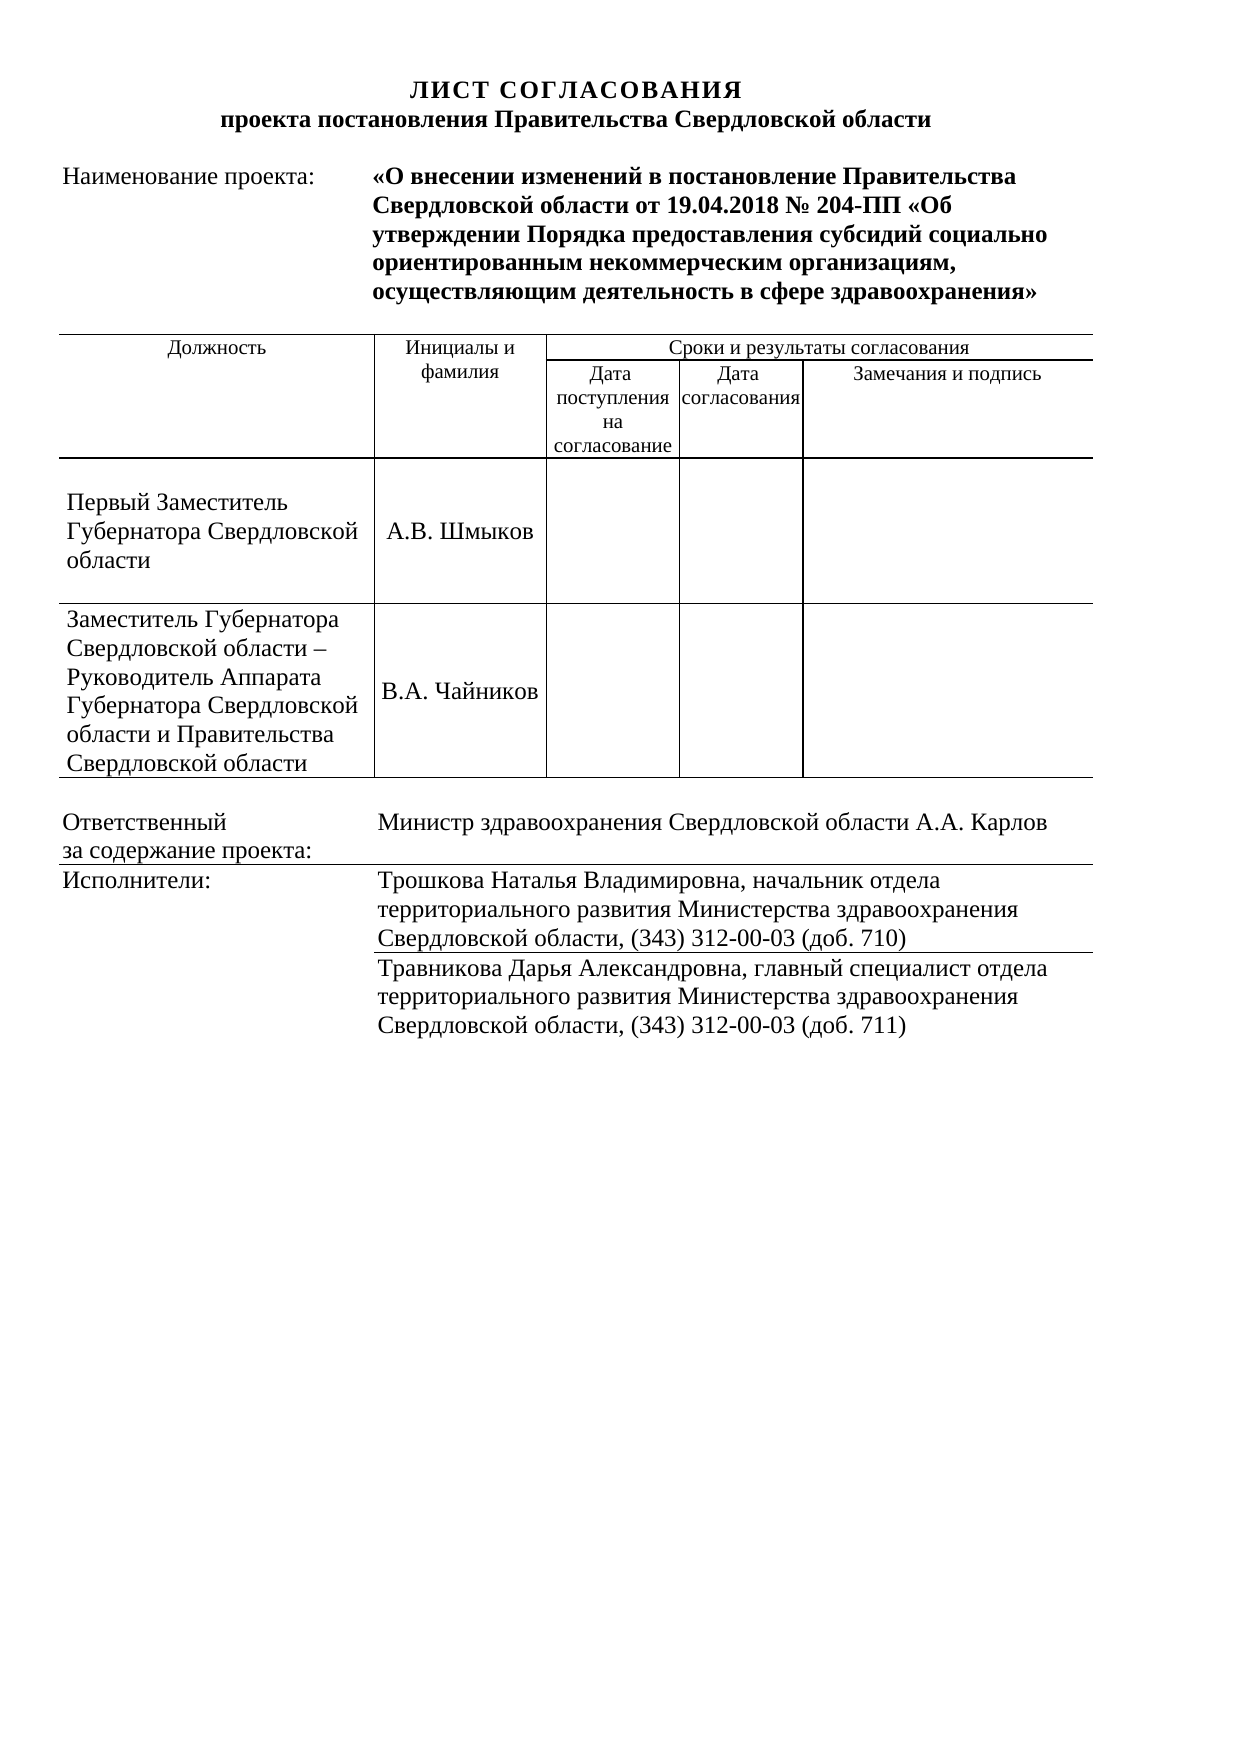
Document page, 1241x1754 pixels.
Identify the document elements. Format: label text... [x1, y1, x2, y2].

table_header Инициалы и фамилия [375, 335, 546, 457]
table_cell Исполнители: [59, 865, 374, 952]
table_cell Травникова Дарья Александровна, главный специалист отдела территориального развития Министерства здравоохранения Свердловской области, (343) 312-00-03 (доб. 711) [374, 953, 1092, 1076]
table_cell Замечания и подпись [804, 361, 1092, 457]
table_cell [680, 604, 802, 777]
text проекта постановления Правительства Свердловской области [59, 104, 1092, 132]
table_cell [547, 604, 679, 777]
text ЛИСТ СОГЛАСОВАНИЯ [59, 75, 1092, 104]
table_header «О внесении изменений в постановление Правительства Свердловской области от 19.04.2018 № 204-ПП «Об утверждении Порядка предоставления субсидий социально ориентированным некоммерческим организациям, осуществляющим деятельность в сфере здравоохранения» [369, 161, 1092, 305]
table_cell Министр здравоохранения Свердловской области А.А. Карлов [374, 778, 1092, 864]
table_header Наименование проекта: [59, 161, 369, 305]
table_cell [59, 952, 374, 1076]
table_cell [804, 604, 1092, 777]
table_cell Первый Заместитель Губернатора Свердловской области [59, 459, 374, 602]
table_header Сроки и результаты согласования [547, 335, 1092, 359]
table_cell Ответственный за содержание проекта: [59, 778, 374, 864]
table_cell В.А. Чайников [375, 604, 546, 777]
table_cell [804, 459, 1092, 602]
table_cell Заместитель Губернатора Свердловской области – Руководитель Аппарата Губернатора Свердловской области и Правительства Свердловской области [59, 604, 374, 777]
table_cell А.В. Шмыков [375, 459, 546, 602]
table_cell [547, 459, 679, 602]
table_header Должность [59, 335, 374, 457]
table_cell Трошкова Наталья Владимировна, начальник отдела территориального развития Министерства здравоохранения Свердловской области, (343) 312-00-03 (доб. 710) [374, 865, 1092, 952]
table_cell Дата поступления на согласование [547, 361, 679, 457]
table_cell [680, 459, 802, 602]
table_cell Дата согласования [680, 361, 802, 457]
